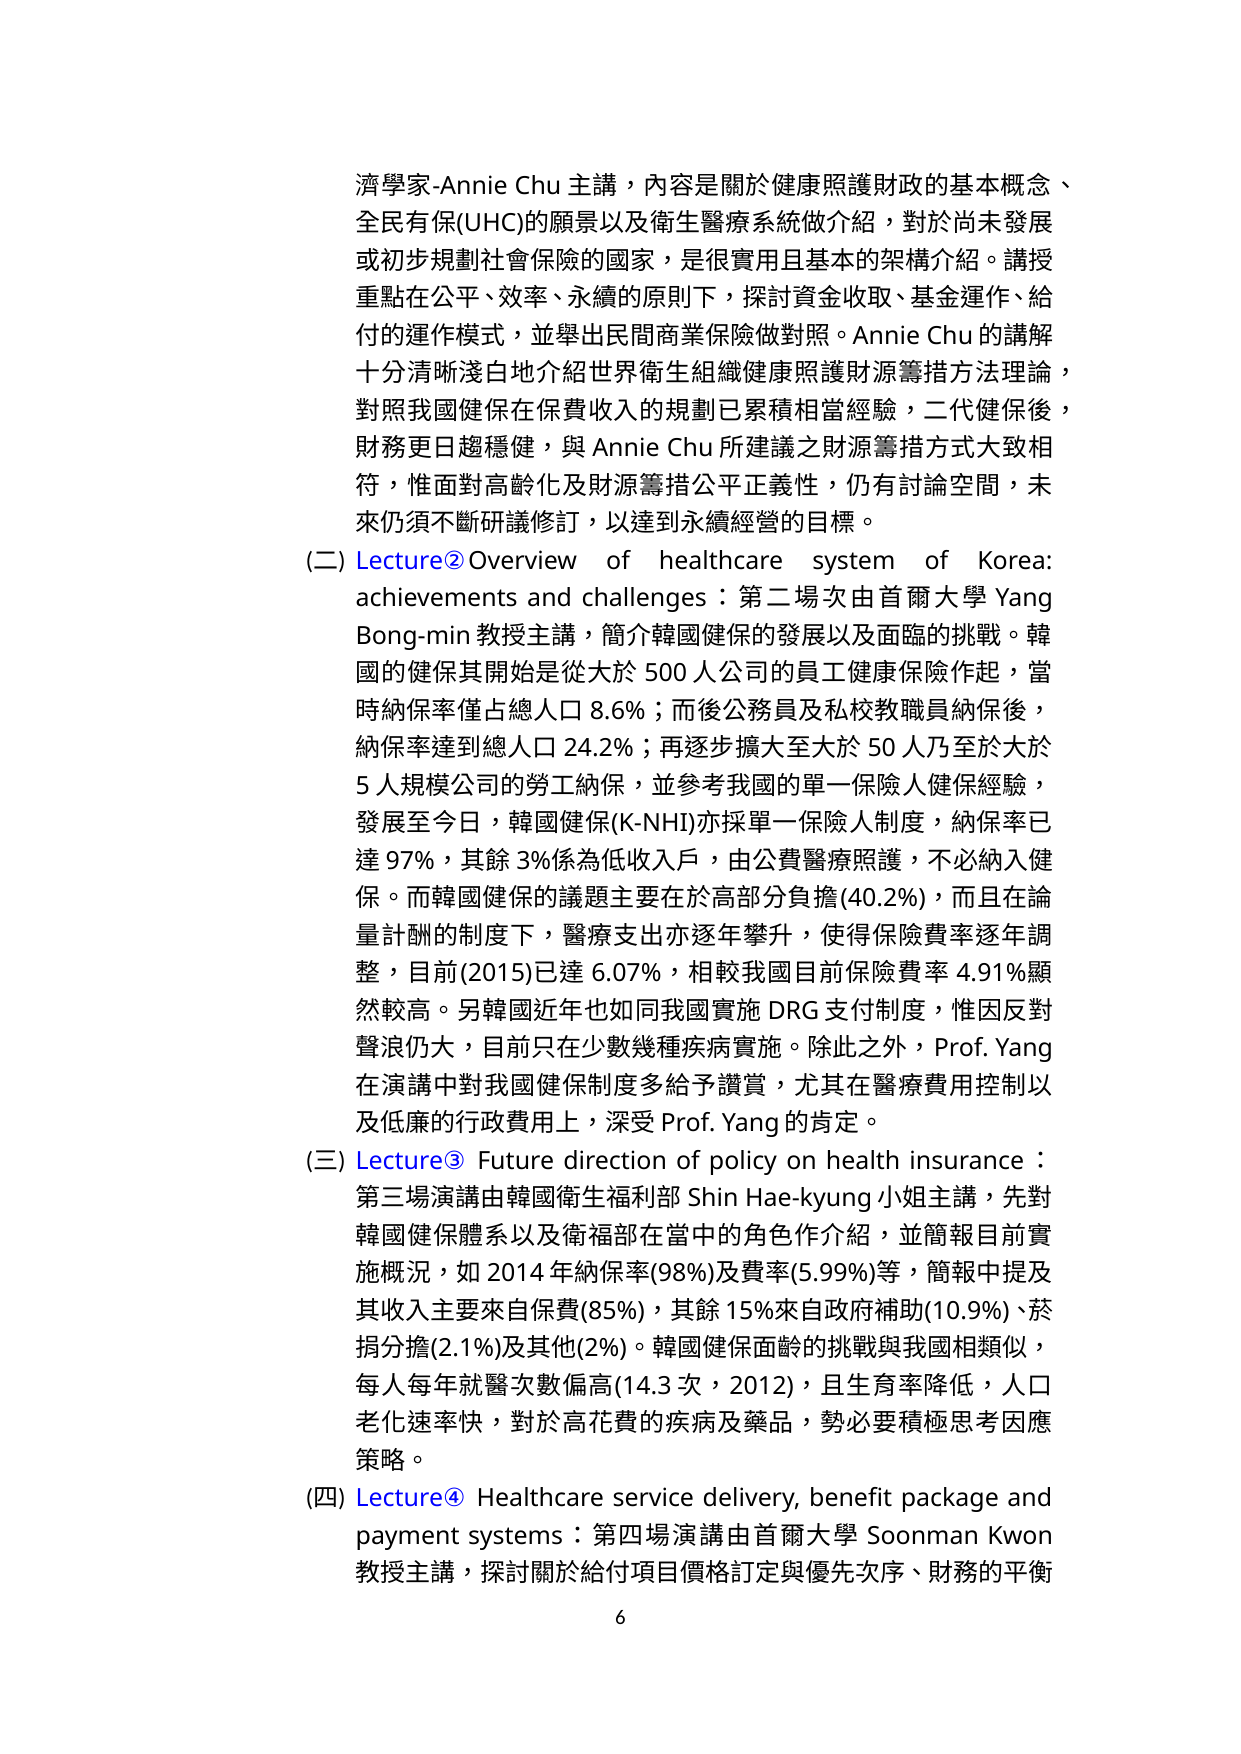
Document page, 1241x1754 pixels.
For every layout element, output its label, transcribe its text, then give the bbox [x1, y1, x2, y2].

list Lecture① WHO methodology on healthcare financing：第一場次專題演講，由世界衛生組織西太平洋區辦公室的衛生經濟學家-Annie Chu主講，內容是關於健康照護財政的基本概念、全民有保(UHC)的願景以及衛生醫療系統做介紹，對於尚未發展或初步規劃社會保險的國家，是很實用且基本的架構介紹。講授重點在公平、效率、永續的原則下，探討資金收取、基金運作、給付的運作模式，並舉出民間商業保險做對照。Annie Chu的講解十分清晰淺白地介紹世界衛生組織健康照護財源籌措方法理論，對照我國健保在保費收入的規劃已累積相當經驗，二代健保後，財務更日趨穩健，與Annie Chu所建議之財源籌措方式大致相符，惟面對高齡化及財源籌措公平正義性，仍有討論空間，未來仍須不斷研議修訂，以達到永續經營的目標。 [305, 164, 1053, 539]
list Lecture③ Future direction of policy on health insurance：第三場演講由韓國衛生福利部Shin Hae-kyung小姐主講，先對韓國健保體系以及衛福部在當中的角色作介紹，並簡報目前實施概況，如2014年納保率(98%)及費率(5.99%)等，簡報中提及其收入主要來自保費(85%)，其餘15%來自政府補助(10.9%)、菸捐分擔(2.1%)及其他(2%)。韓國健保面齡的挑戰與我國相類似，每人每年就醫次數偏高(14.3次，2012)，且生育率降低，人口老化速率快，對於高花費的疾病及藥品，勢必要積極思考因應策略。 [305, 1139, 1053, 1477]
list Lecture②Overview of healthcare system of Korea: achievements and challenges：第二場次由首爾大學Yang Bong-min教授主講，簡介韓國健保的發展以及面臨的挑戰。韓國的健保其開始是從大於500人公司的員工健康保險作起，當時納保率僅占總人口8.6%；而後公務員及私校教職員納保後，納保率達到總人口24.2%；再逐步擴大至大於50人乃至於大於5人規模公司的勞工納保，並參考我國的單一保險人健保經驗，發展至今日，韓國健保(K-NHI)亦採單一保險人制度，納保率已達97%，其餘 3%係為低收入戶，由公費醫療照護，不必納入健保。而韓國健保的議題主要在於高部分負擔(40.2%)，而且在論量計酬的制度下，醫療支出亦逐年攀升，使得保險費率逐年調整，目前(2015)已達6.07%，相較我國目前保險費率4.91%顯然較高。另韓國近年也如同我國實施DRG支付制度，惟因反對聲浪仍大，目前只在少數幾種疾病實施。除此之外，Prof. Yang在演講中對我國健保制度多給予讚賞，尤其在醫療費用控制以及低廉的行政費用上，深受Prof. Yang的肯定。 [305, 539, 1053, 1139]
list Lecture④ Healthcare service delivery, benefit package and payment systems：第四場演講由首爾大學Soonman Kwon教授主講，探討關於給付項目價格訂定與優先次序、財務的平衡保護機制、支付政策決定的過程等，如其保險政策審議會議(policy deliberation committee)由25人組成，其中付費者8位、提供者8位、專家及政府代表8位，並由副部長擔任主席等，與我國健保會由35人組成人數較少。Soonman教授曾為哈佛大學訪問學者，曾向參與我國健保制度規劃的蕭慶倫教授請益，也因此熟悉我國健保制度。在韓國現行健保制度亦有許多地方與我國有異曲同工之處，同時我國與韓國面臨的挑戰也很類似，Soonman教授也指出該國未來的發展方向如論人計酬與總額支付制度、診斷關聯群支付制度等，也和我國近幾年已陸續推行的政策方向一致。 [305, 1477, 1053, 1589]
